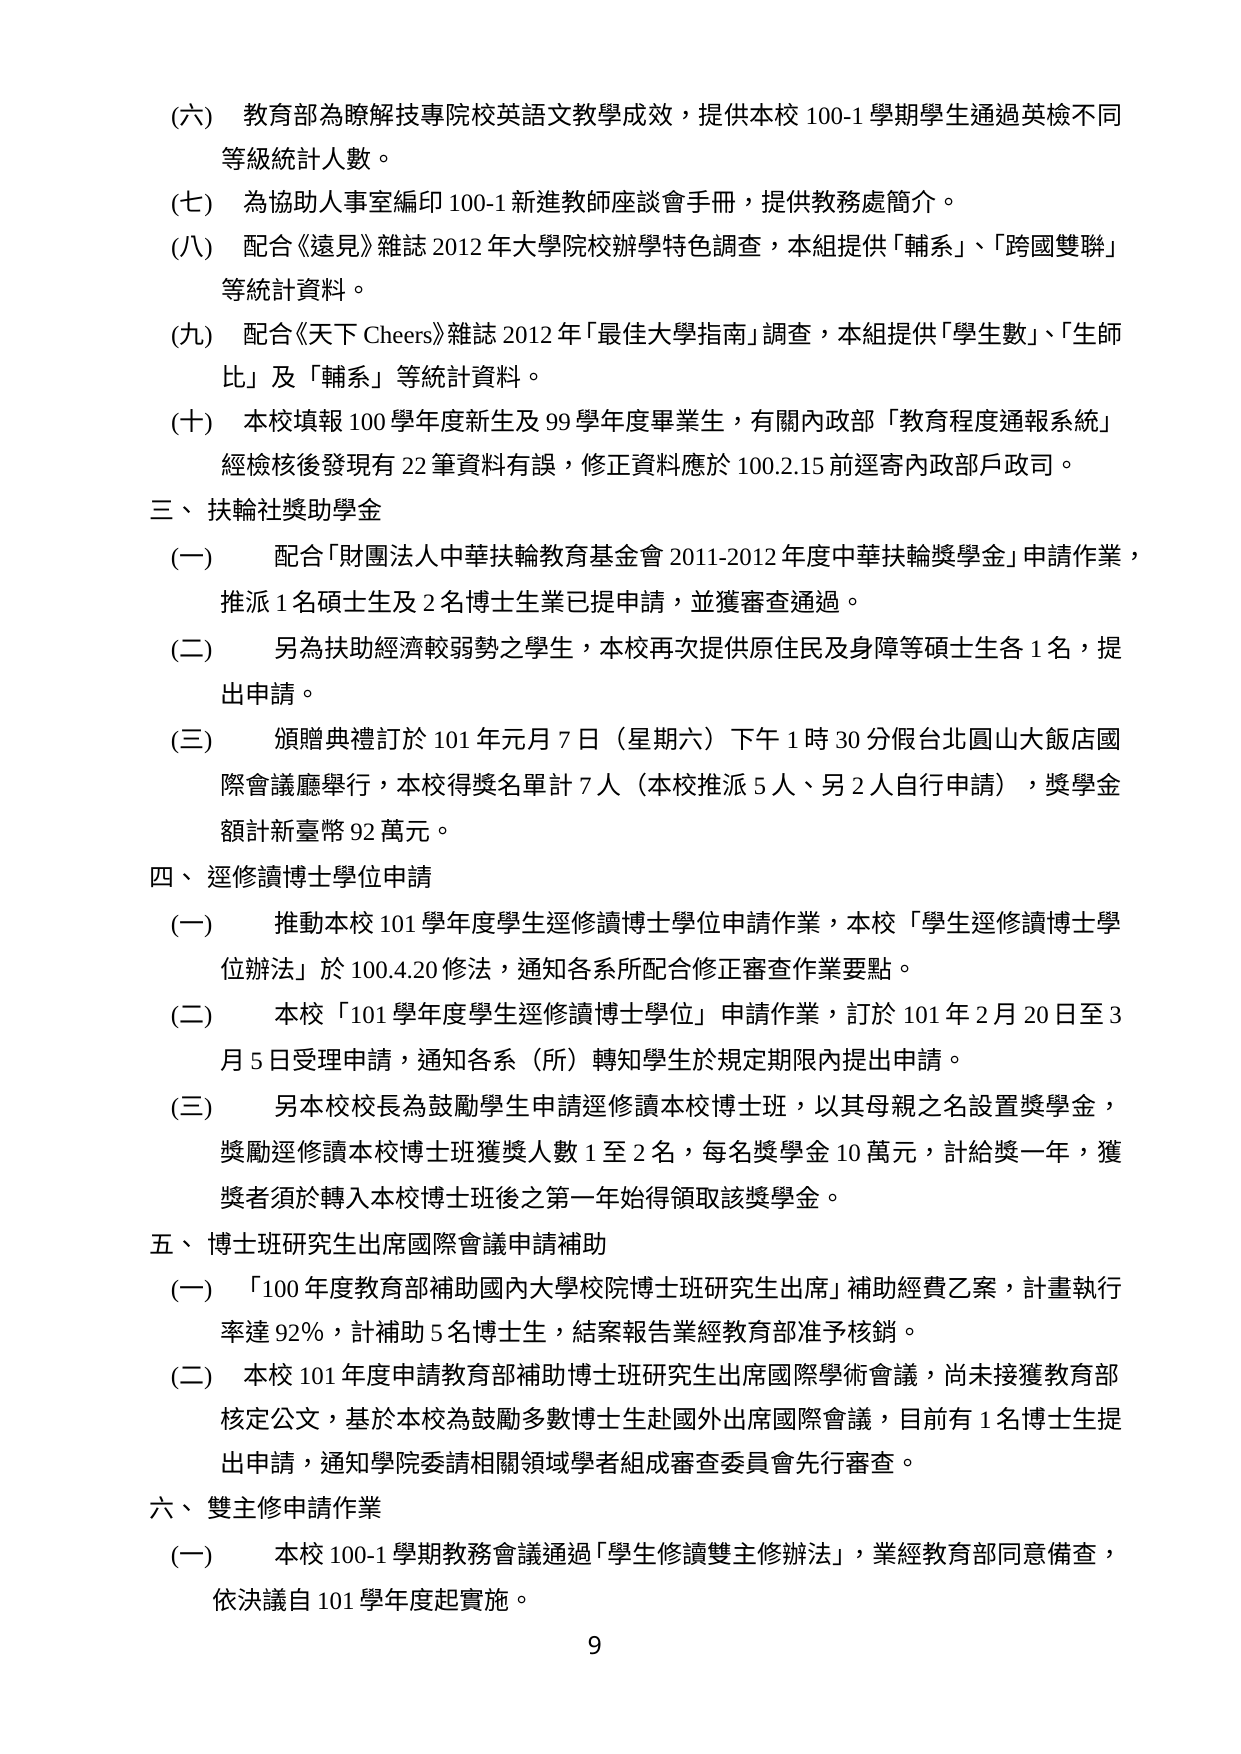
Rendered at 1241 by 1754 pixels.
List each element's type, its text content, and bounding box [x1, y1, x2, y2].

list 配合《遠見》雜誌2012年大學院校辦學特色調查，本組提供「輔系」、「跨國雙聨」等統計資料。 [171, 221, 1122, 308]
list 另為扶助經濟較弱勢之學生，本校再次提供原住民及身障等碩士生各1名，提出申請。 [171, 621, 1122, 712]
list 本校100-1學期教務會議通過「學生修讀雙主修辦法」，業經教育部同意備查，依決議自101學年度起實施。 [171, 1527, 1122, 1618]
list 教育部為瞭解技專院校英語文教學成效，提供本校100-1學期學生通過英檢不同等級統計人數。 [171, 89, 1122, 177]
list 頒贈典禮訂於101年元月7日（星期六）下午1時30分假台北圓山大飯店國際會議廳舉行，本校得獎名單計7人（本校推派5人、另2人自行申請），獎學金額計新臺幣92萬元。 [171, 712, 1122, 850]
list 扶輪社獎助學金 [149, 483, 1122, 529]
list 本校「101學年度學生逕修讀博士學位」申請作業，訂於101年2月20日至3月5日受理申請，通知各系（所）轉知學生於規定期限內提出申請。 [171, 987, 1122, 1079]
list 「100年度教育部補助國內大學校院博士班研究生出席」補助經費乙案，計畫執行率達92％，計補助5名博士生，結案報告業經教育部准予核銷。 [171, 1262, 1122, 1350]
list 雙主修申請作業 [149, 1481, 1122, 1527]
list 配合《天下Cheers》雜誌2012年「最佳大學指南」調查，本組提供「學生數」、「生師比」及「輔系」等統計資料。 [171, 308, 1122, 396]
list 配合「財團法人中華扶輪教育基金會2011-2012年度中華扶輪獎學金」申請作業，推派1名碩士生及2名博士生業已提申請，並獲審查通過。 [171, 529, 1122, 621]
list 另本校校長為鼓勵學生申請逕修讀本校博士班，以其母親之名設置獎學金，獎勵逕修讀本校博士班獲獎人數1至2名，每名獎學金10萬元，計給獎一年，獲獎者須於轉入本校博士班後之第一年始得領取該獎學金。 [171, 1079, 1122, 1216]
list 推動本校101學年度學生逕修讀博士學位申請作業，本校「學生逕修讀博士學位辦法」於100.4.20修法，通知各系所配合修正審查作業要點。 [171, 896, 1122, 987]
list 逕修讀博士學位申請 [149, 850, 1122, 896]
list 博士班研究生出席國際會議申請補助 [149, 1216, 1122, 1262]
list 本校填報100學年度新生及99學年度畢業生，有關內政部「教育程度通報系統」，經檢核後發現有22筆資料有誤，修正資料應於100.2.15前逕寄內政部戶政司。 [171, 396, 1122, 483]
list 本校101年度申請教育部補助博士班研究生出席國際學術會議，尚未接獲教育部核定公文，基於本校為鼓勵多數博士生赴國外出席國際會議，目前有1名博士生提出申請，通知學院委請相關領域學者組成審查委員會先行審查。 [171, 1350, 1122, 1481]
list 為協助人事室編印100-1新進教師座談會手冊，提供教務處簡介。 [171, 177, 1122, 221]
